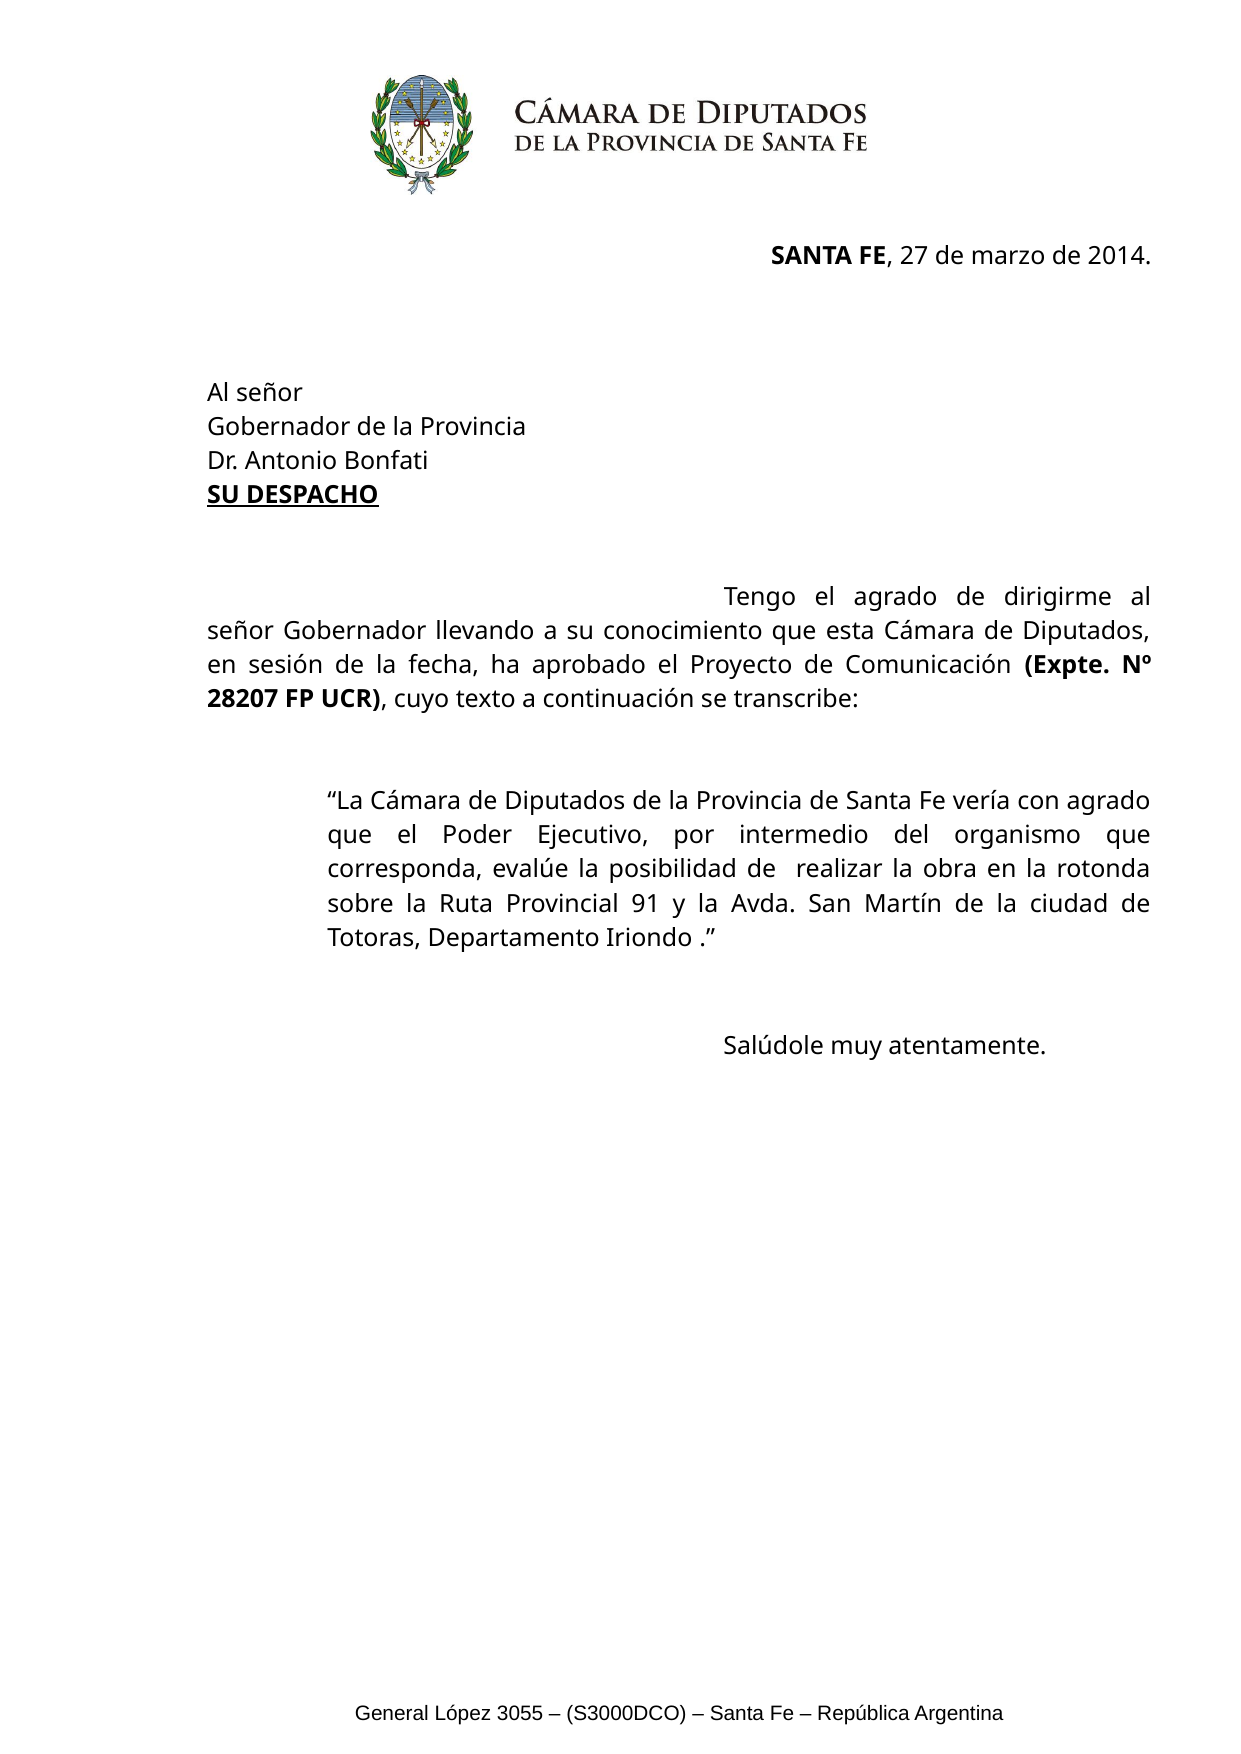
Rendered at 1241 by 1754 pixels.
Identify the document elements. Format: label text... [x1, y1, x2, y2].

text Salúdole muy atentamente. [649, 1027, 1152, 1061]
text SANTA FE, 27 de marzo de 2014. [207, 238, 1152, 272]
text SU DESPACHO [207, 476, 1152, 511]
text Gobernador de la Provincia [207, 408, 1152, 442]
text Tengo el agrado de dirigirme al señor Gobernador llevando a su conocimiento que esta Cámara de Diputados, en sesión de la fecha, ha aprobado el Proyecto de Comunicación (Expte. Nº 28207 FP UCR), cuyo texto a continuación se transcribe: [207, 579, 1152, 715]
text Al señor [207, 374, 1152, 408]
text “La Cámara de Diputados de la Provincia de Santa Fe vería con agrado que el Poder Ejecutivo, por intermedio del organismo que corresponda, evalúe la posibilidad de realizar la obra en la rotonda sobre la Ruta Provincial 91 y la Avda. San Martín de la ciudad de Totoras, Departamento Iriondo .” [327, 783, 1152, 953]
picture [370, 75, 867, 199]
text Dr. Antonio Bonfati [207, 442, 1152, 476]
